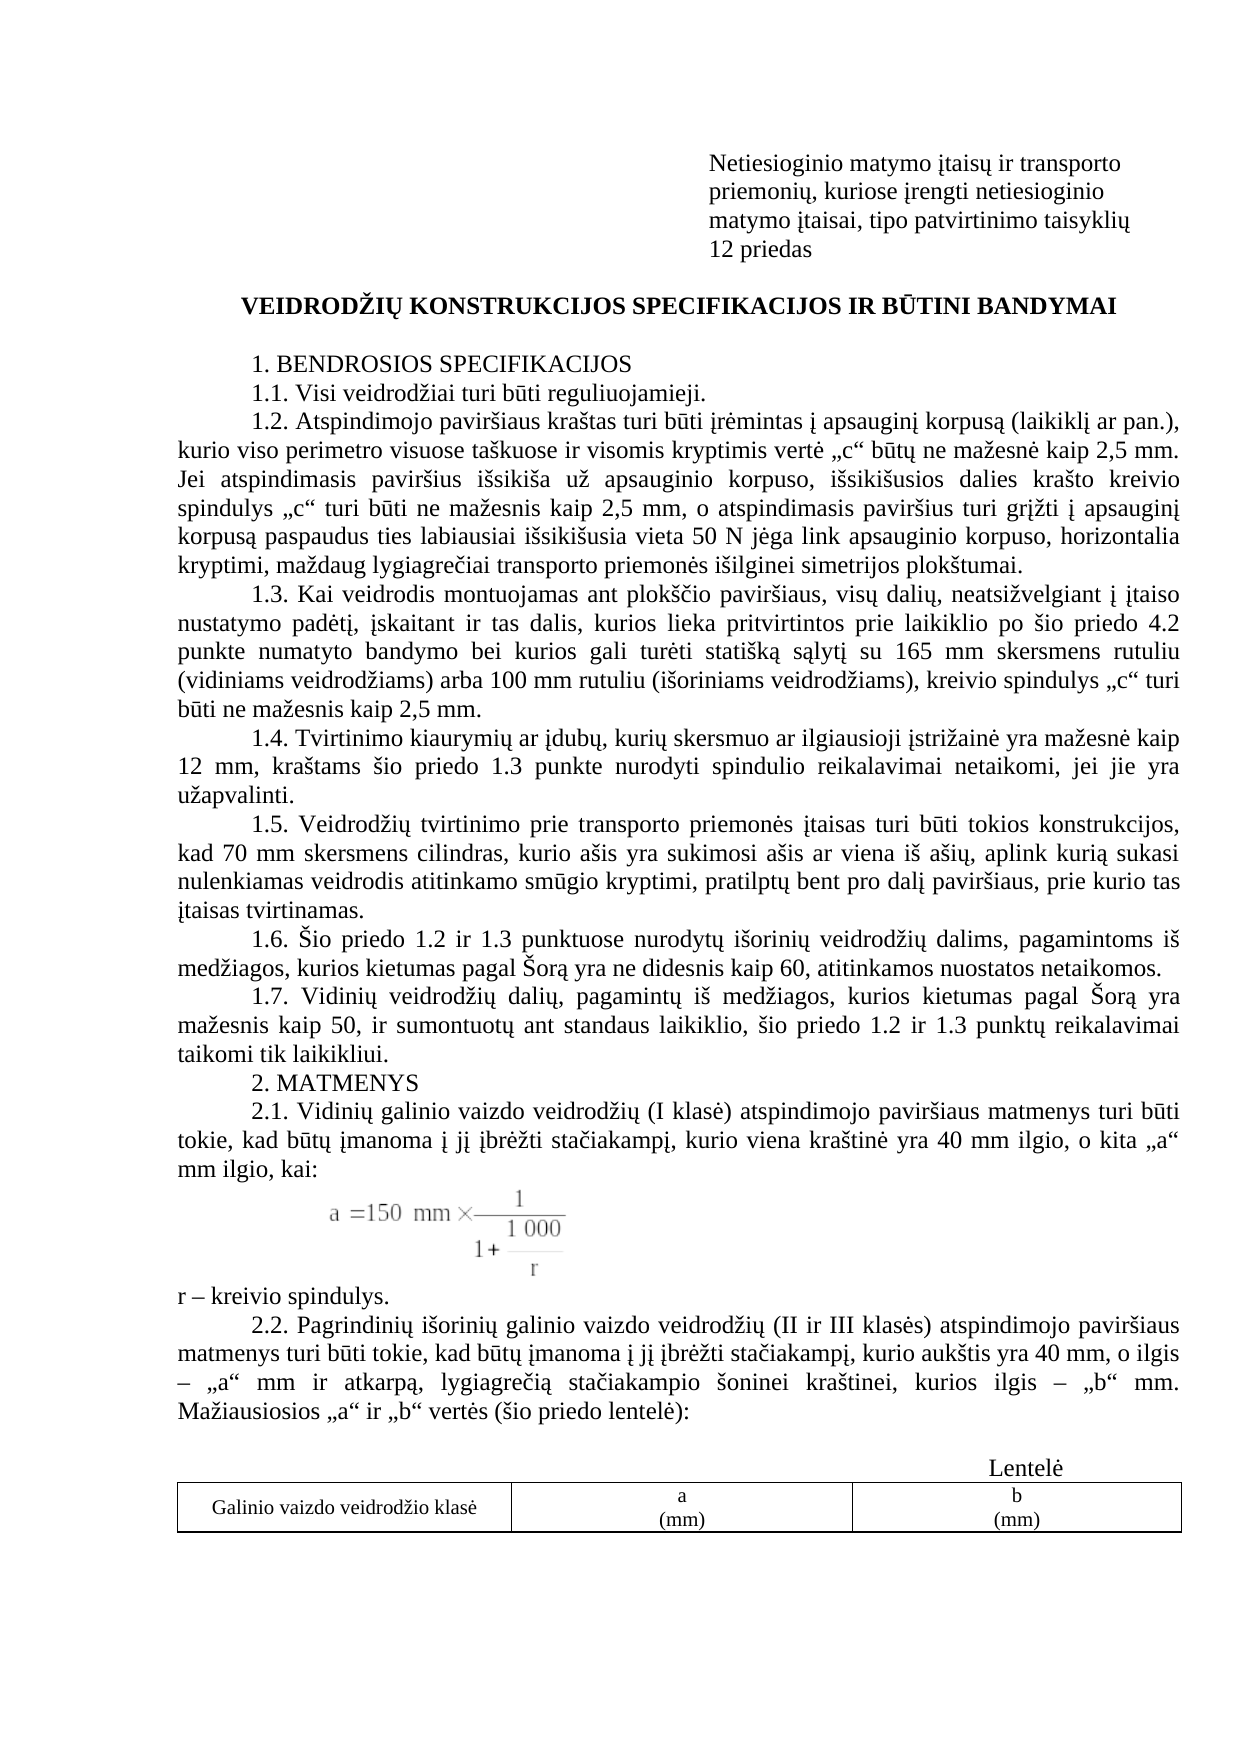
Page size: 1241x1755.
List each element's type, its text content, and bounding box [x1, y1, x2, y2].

table_header Galinio vaizdo veidrodžio klasė [178, 1483, 511, 1531]
text 1.3. Kai veidrodis montuojamas ant plokščio paviršiaus, visų dalių, neatsižvelgiant į įtaiso nustatymo padėtį, įskaitant ir tas dalis, kurios lieka pritvirtintos prie laikiklio po šio priedo 4.2 punkte numatyto bandymo bei kurios gali turėti statišką sąlytį su 165 mm skersmens rutuliu (vidiniams veidrodžiams) arba 100 mm rutuliu (išoriniams veidrodžiams), kreivio spindulys „c“ turi būti ne mažesnis kaip 2,5 mm. [177, 579, 1181, 723]
table_header b (mm) [853, 1483, 1181, 1531]
text 2. MATMENYS [177, 1068, 1181, 1096]
text 1.7. Vidinių veidrodžių dalių, pagamintų iš medžiagos, kurios kietumas pagal Šorą yra mažesnis kaip 50, ir sumontuotų ant standaus laikiklio, šio priedo 1.2 ir 1.3 punktų reikalavimai taikomi tik laikikliui. [177, 981, 1181, 1068]
text 1. BENDROSIOS SPECIFIKACIJOS [177, 349, 1181, 378]
text Lentelė [215, 1453, 1063, 1482]
text r – kreivio spindulys. [177, 1281, 1181, 1310]
text 2.1. Vidinių galinio vaizdo veidrodžių (I klasė) atspindimojo paviršiaus matmenys turi būti tokie, kad būtų įmanoma į jį įbrėžti stačiakampį, kurio viena kraštinė yra 40 mm ilgio, o kita „a“ mm ilgio, kai: [177, 1096, 1181, 1183]
text VEIDRODŽIŲ KONSTRUKCIJOS SPECIFIKACIJOS IR BŪTINI BANDYMAI [177, 291, 1181, 320]
text Netiesioginio matymo įtaisų ir transporto [177, 148, 1181, 176]
text 1.1. Visi veidrodžiai turi būti reguliuojamieji. [177, 378, 1181, 406]
table_header a (mm) [512, 1483, 852, 1531]
text 1.4. Tvirtinimo kiaurymių ar įdubų, kurių skersmuo ar ilgiausioji įstrižainė yra mažesnė kaip 12 mm, kraštams šio priedo 1.3 punkte nurodyti spindulio reikalavimai netaikomi, jei jie yra užapvalinti. [177, 723, 1181, 809]
text priemonių, kuriose įrengti netiesioginio [177, 176, 1181, 205]
text matymo įtaisai, tipo patvirtinimo taisyklių [177, 205, 1181, 234]
text 1.6. Šio priedo 1.2 ir 1.3 punktuose nurodytų išorinių veidrodžių dalims, pagamintoms iš medžiagos, kurios kietumas pagal Šorą yra ne didesnis kaip 60, atitinkamos nuostatos netaikomos. [177, 924, 1181, 981]
text 12 priedas [177, 234, 1181, 263]
text 2.2. Pagrindinių išorinių galinio vaizdo veidrodžių (II ir III klasės) atspindimojo paviršiaus matmenys turi būti tokie, kad būtų įmanoma į jį įbrėžti stačiakampį, kurio aukštis yra 40 mm, o ilgis – „a“ mm ir atkarpą, lygiagrečią stačiakampio šoninei kraštinei, kurios ilgis – „b“ mm. Mažiausiosios „a“ ir „b“ vertės (šio priedo lentelė): [177, 1310, 1181, 1425]
text 1.2. Atspindimojo paviršiaus kraštas turi būti įrėmintas į apsauginį korpusą (laikiklį ar pan.), kurio viso perimetro visuose taškuose ir visomis kryptimis vertė „c“ būtų ne mažesnė kaip 2,5 mm. Jei atspindimasis paviršius išsikiša už apsauginio korpuso, išsikišusios dalies krašto kreivio spindulys „c“ turi būti ne mažesnis kaip 2,5 mm, o atspindimasis paviršius turi grįžti į apsauginį korpusą paspaudus ties labiausiai išsikišusia vieta 50 N jėga link apsauginio korpuso, horizontalia kryptimi, maždaug lygiagrečiai transporto priemonės išilginei simetrijos plokštumai. [177, 406, 1181, 579]
text 1.5. Veidrodžių tvirtinimo prie transporto priemonės įtaisas turi būti tokios konstrukcijos, kad 70 mm skersmens cilindras, kurio ašis yra sukimosi ašis ar viena iš ašių, aplink kurią sukasi nulenkiamas veidrodis atitinkamo smūgio kryptimi, pratilptų bent pro dalį paviršiaus, prie kurio tas įtaisas tvirtinamas. [177, 809, 1181, 924]
